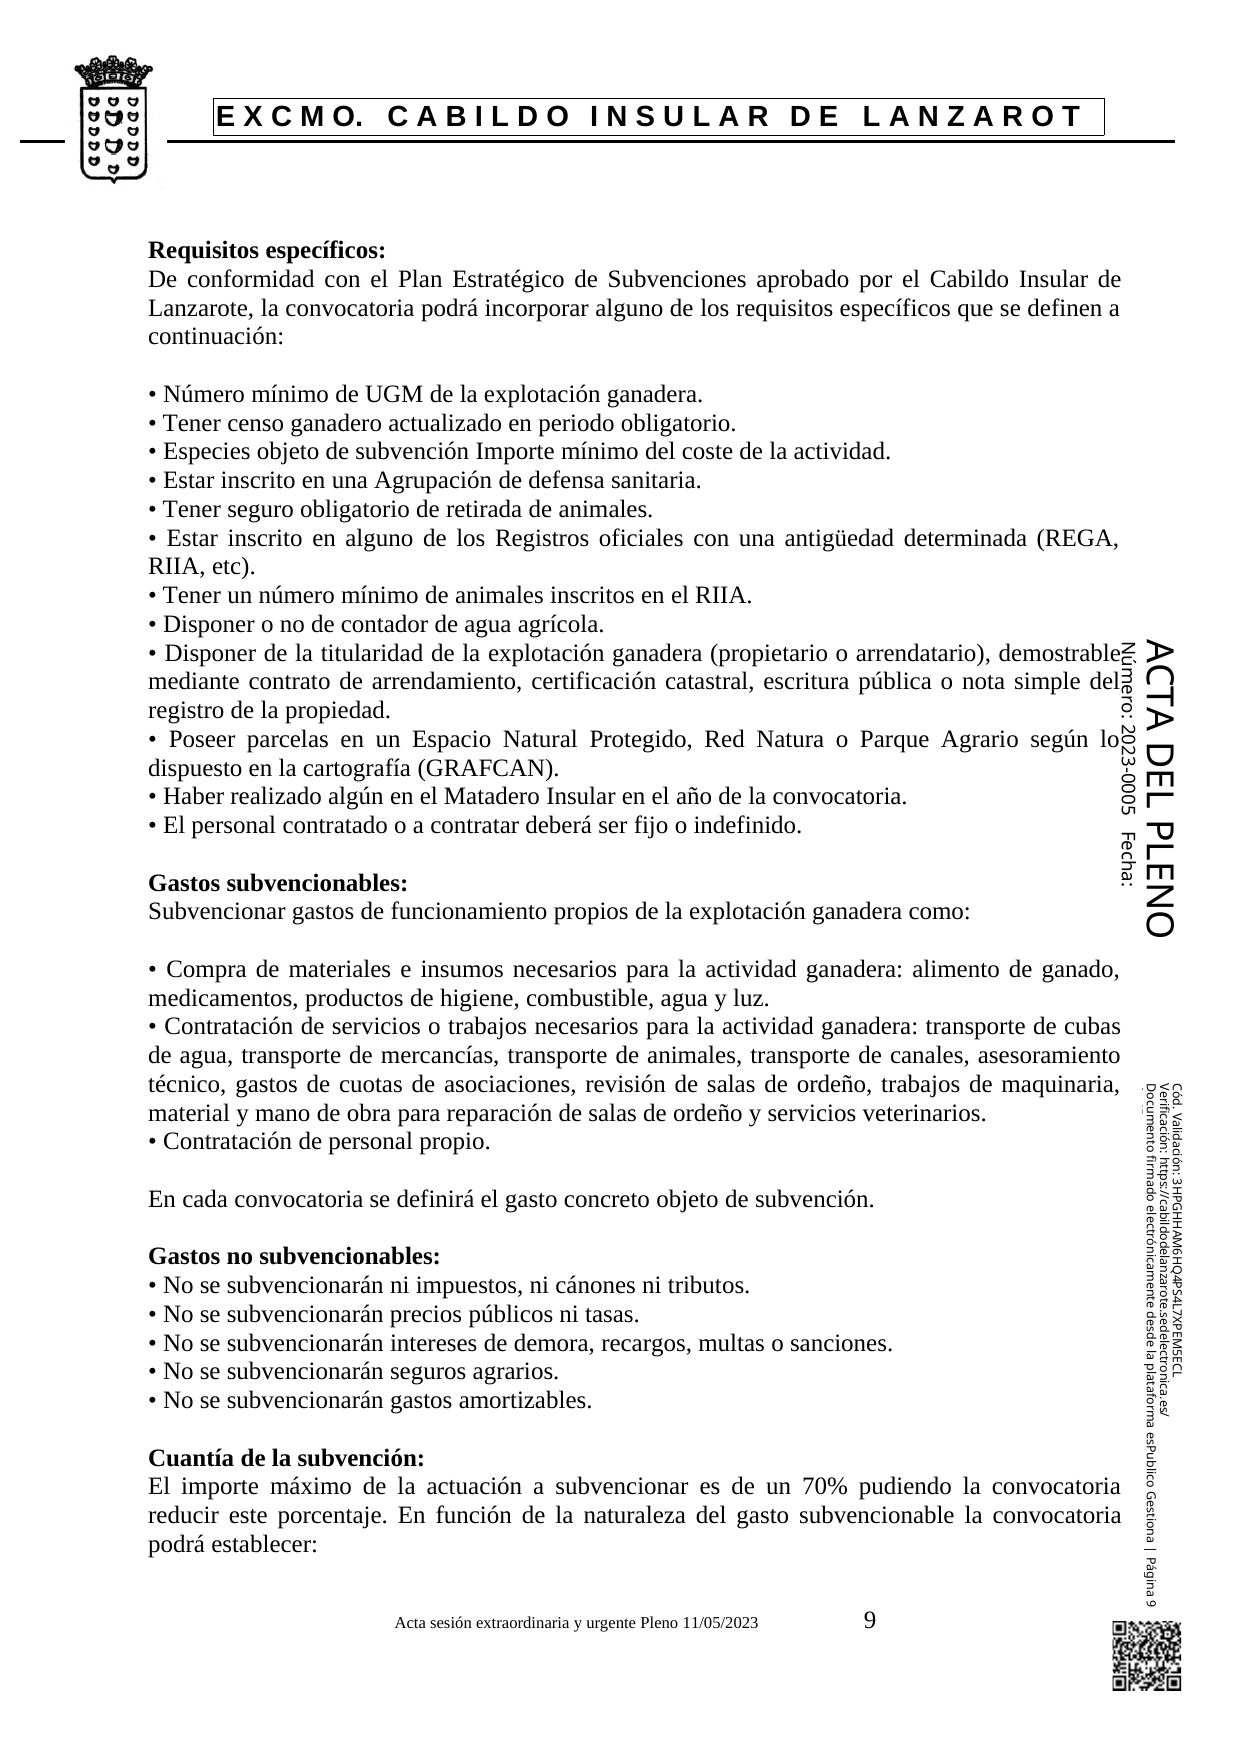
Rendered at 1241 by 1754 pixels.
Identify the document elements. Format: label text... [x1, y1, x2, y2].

subtitle Cuantía de la subvención: [148, 1443, 1143, 1471]
subtitle Requisitos específicos: [148, 235, 1192, 264]
list El personal contratado o a contratar deberá ser fijo o indefinido. [148, 810, 1192, 839]
text En cada convocatoria se definirá el gasto concreto objeto de subvención. [148, 1184, 1143, 1213]
list Número mínimo de UGM de la explotación ganadera. [148, 379, 1192, 408]
text De conformidad con el Plan Estratégico de Subvenciones aprobado por el Cabildo Insular de Lanzarote, la convocatoria podrá incorporar alguno de los requisitos específicos que se definen a continuación: [148, 264, 1122, 350]
list Estar inscrito en una Agrupación de defensa sanitaria. [148, 465, 1192, 494]
list ACTA DEL PLENO [1140, 839, 1183, 868]
list No se subvencionarán gastos amortizables. [148, 1385, 1143, 1414]
list Tener censo ganadero actualizado en periodo obligatorio. [148, 408, 1192, 436]
list Especies objeto de subvención Importe mínimo del coste de la actividad. [148, 436, 1192, 465]
picture [65, 39, 167, 193]
list No se subvencionarán intereses de demora, recargos, multas o sanciones. [148, 1328, 1143, 1356]
list Contratación de personal propio. [148, 1126, 1143, 1155]
list Verificación: https://cabildodelanzarote.sedelectronica.es/ [1158, 1083, 1171, 1611]
text Subvencionar gastos de funcionamiento propios de la explotación ganadera como: [148, 896, 1192, 925]
list Estar inscrito en alguno de los Registros oficiales con una antigüedad determinada (REGA, RIIA, etc). [148, 523, 1122, 580]
list Compra de materiales e insumos necesarios para la actividad ganadera: alimento de ganado, medicamentos, productos de higiene, combustible, agua y luz. [148, 954, 1122, 1011]
list Tener seguro obligatorio de retirada de animales. [148, 494, 1192, 523]
list Documento firmado electrónicamente desde la plataforma esPublico Gestiona | Página 9 de 45 [1143, 1083, 1158, 1611]
list Contratación de servicios o trabajos necesarios para la actividad ganadera: transporte de cubas de agua, transporte de mercancías, transporte de animales, transporte de canales, asesoramiento técnico, gastos de cuotas de asociaciones, revisión de salas de ordeño, trabajos de maquinaria, material y mano de obra para reparación de salas de ordeño y servicios veterinarios. [148, 1011, 1122, 1126]
list Tener un número mínimo de animales inscritos en el RIIA. [148, 580, 1192, 609]
list ACTA DEL PLENO [1140, 639, 1183, 781]
list No se subvencionarán seguros agrarios. [148, 1356, 1143, 1385]
list ACTA DEL PLENO [1140, 925, 1183, 984]
list No se subvencionarán precios públicos ni tasas. [148, 1299, 1143, 1328]
list No se subvencionarán ni impuestos, ni cánones ni tributos. [148, 1270, 1143, 1299]
list Poseer parcelas en un Espacio Natural Protegido, Red Natura o Parque Agrario según lo dispuesto en la cartografía (GRAFCAN). [148, 724, 1121, 781]
list Disponer o no de contador de agua agrícola. [148, 609, 1192, 638]
list Número: 2023-0005 Fecha: 22/06/2023 [1117, 925, 1140, 984]
list Disponer de la titularidad de la explotación ganadera (propietario o arrendatario), demostrable mediante contrato de arrendamiento, certificación catastral, escritura pública o nota simple del registro de la propiedad. [148, 638, 1122, 724]
text El importe máximo de la actuación a subvencionar es de un 70% pudiendo la convocatoria reducir este porcentaje. En función de la naturaleza del gasto subvencionable la convocatoria podrá establecer: [148, 1471, 1122, 1558]
text Acta sesión extraordinaria y urgente Pleno 11/05/2023 9 [394, 1605, 1192, 1634]
list Número: 2023-0005 Fecha: 22/06/2023 [1121, 641, 1140, 781]
subtitle Gastos no subvencionables: [148, 1241, 1143, 1270]
picture [1112, 1621, 1182, 1691]
subtitle Gastos subvencionables: [148, 868, 1192, 896]
list Haber realizado algún en el Matadero Insular en el año de la convocatoria. [148, 781, 1192, 810]
list Cód. Validación: 3HPGHHAM6HQ4PS4L7XPEM5ECL [1171, 1083, 1184, 1611]
